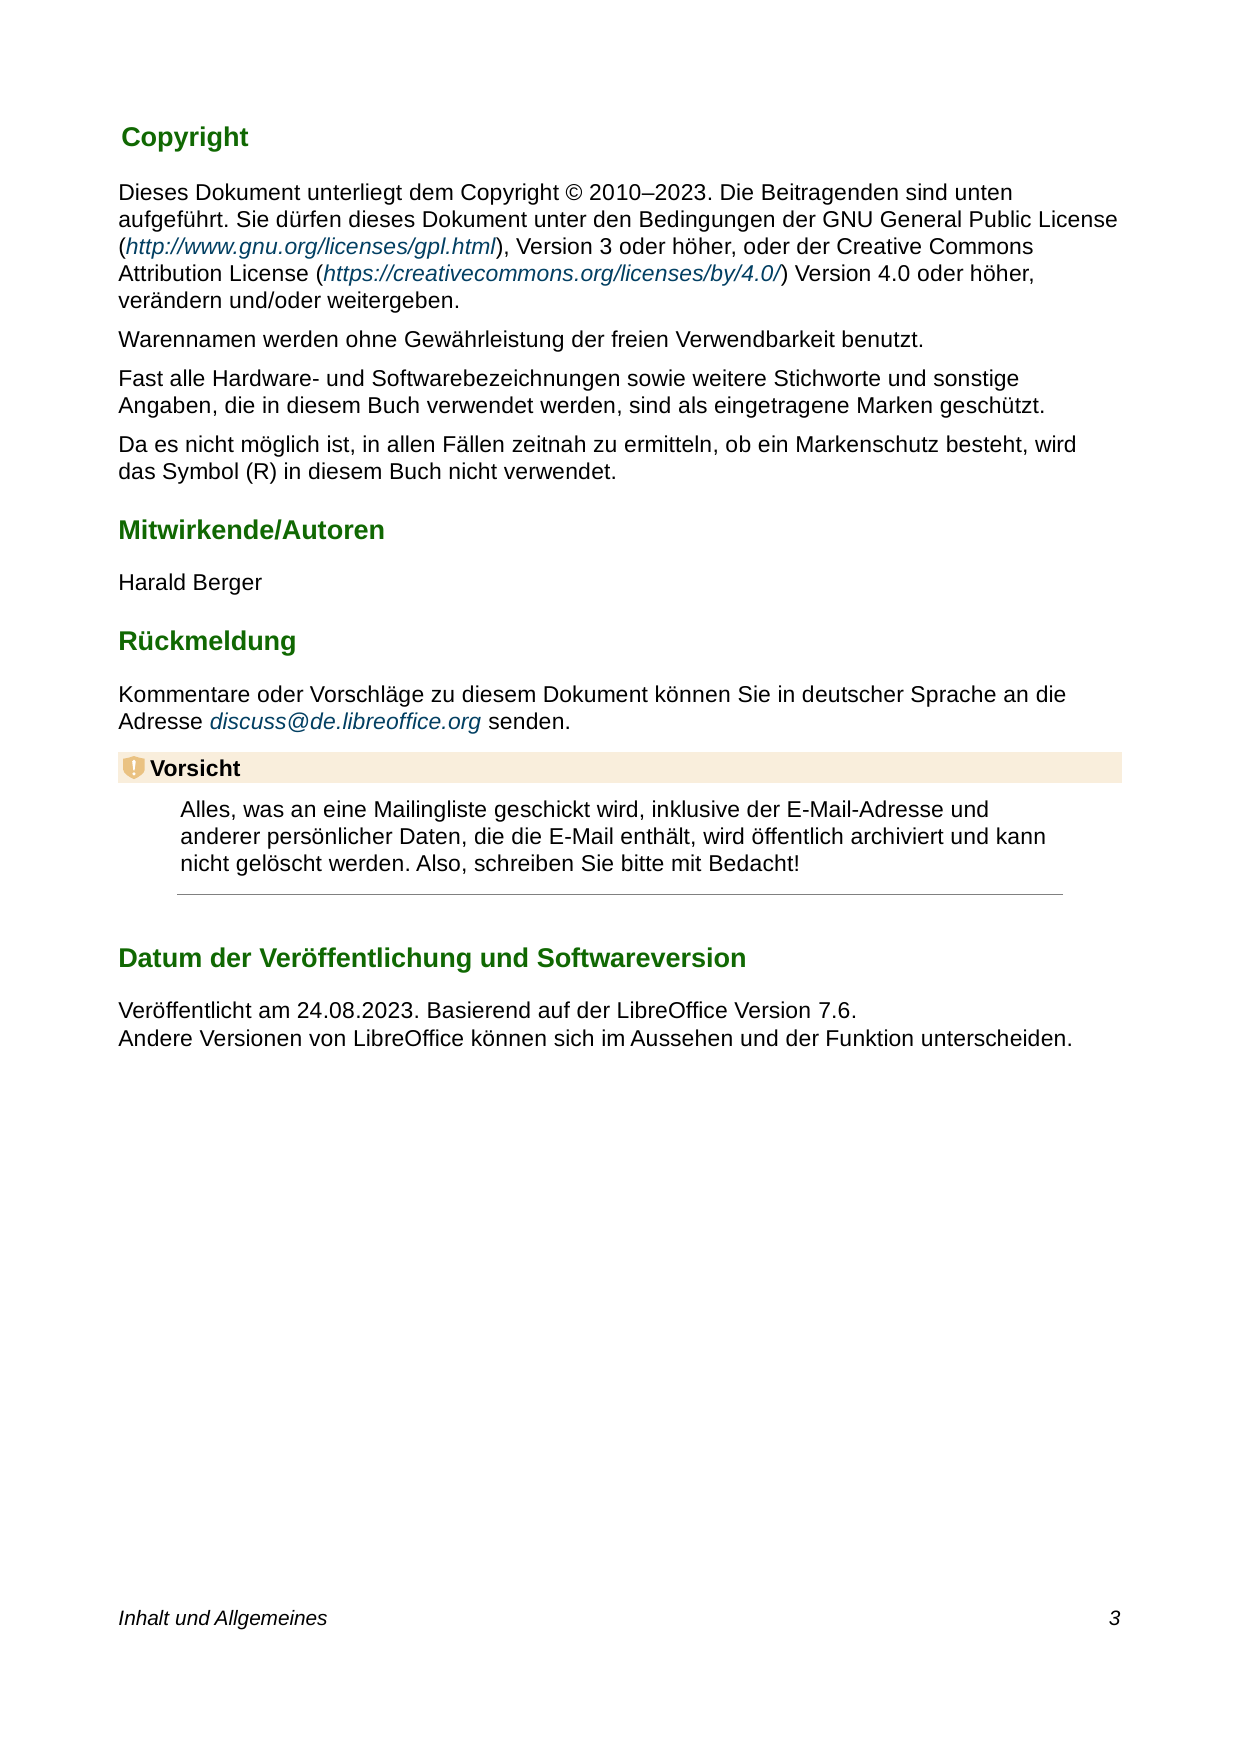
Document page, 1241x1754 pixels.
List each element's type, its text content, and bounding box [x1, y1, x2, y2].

subtitle Copyright [118, 118, 1122, 155]
text Veröffentlicht am 24.08.2023. Basierend auf der LibreOffice Version 7.6. Andere Versionen von LibreOffice können sich im Aussehen und der Funktion unterscheiden. [118, 997, 1122, 1051]
text Da es nicht möglich ist, in allen Fällen zeitnah zu ermitteln, ob ein Markenschutz besteht, wird das Symbol (R) in diesem Buch nicht verwendet. [118, 431, 1122, 485]
subtitle Mitwirkende/Autoren [118, 514, 1122, 545]
subtitle Rückmeldung [118, 625, 1122, 656]
text Kommentare oder Vorschläge zu diesem Dokument können Sie in deutscher Sprache an die Adresse discuss@de.libreoffice.org senden. [118, 680, 1122, 734]
text Harald Berger [118, 569, 1122, 596]
text Warennamen werden ohne Gewährleistung der freien Verwendbarkeit benutzt. [118, 326, 1122, 353]
subtitle Datum der Veröffentlichung und Softwareversion [118, 942, 1122, 973]
text Alles, was an eine Mailingliste geschickt wird, inklusive der E-Mail-Adresse und anderer persönlicher Daten, die die E-Mail enthält, wird öffentlich archiviert und kann nicht gelöscht werden. Also, schreiben Sie bitte mit Bedacht! [177, 795, 1063, 894]
subtitle Vorsicht [118, 752, 1122, 783]
text Fast alle Hardware- und Softwarebezeichnungen sowie weitere Stichworte und sonstige Angaben, die in diesem Buch verwendet werden, sind als eingetragene Marken geschützt. [118, 364, 1122, 419]
text Dieses Dokument unterliegt dem Copyright © 2010–2023. Die Beitragenden sind unten aufgeführt. Sie dürfen dieses Dokument unter den Bedingungen der GNU General Public License (http://www.gnu.org/licenses/gpl.html), Version 3 oder höher, oder der Creative Commons Attribution License (https://creativecommons.org/licenses/by/4.0/) Version 4.0 oder höher, verändern und/oder weitergeben. [118, 178, 1122, 314]
